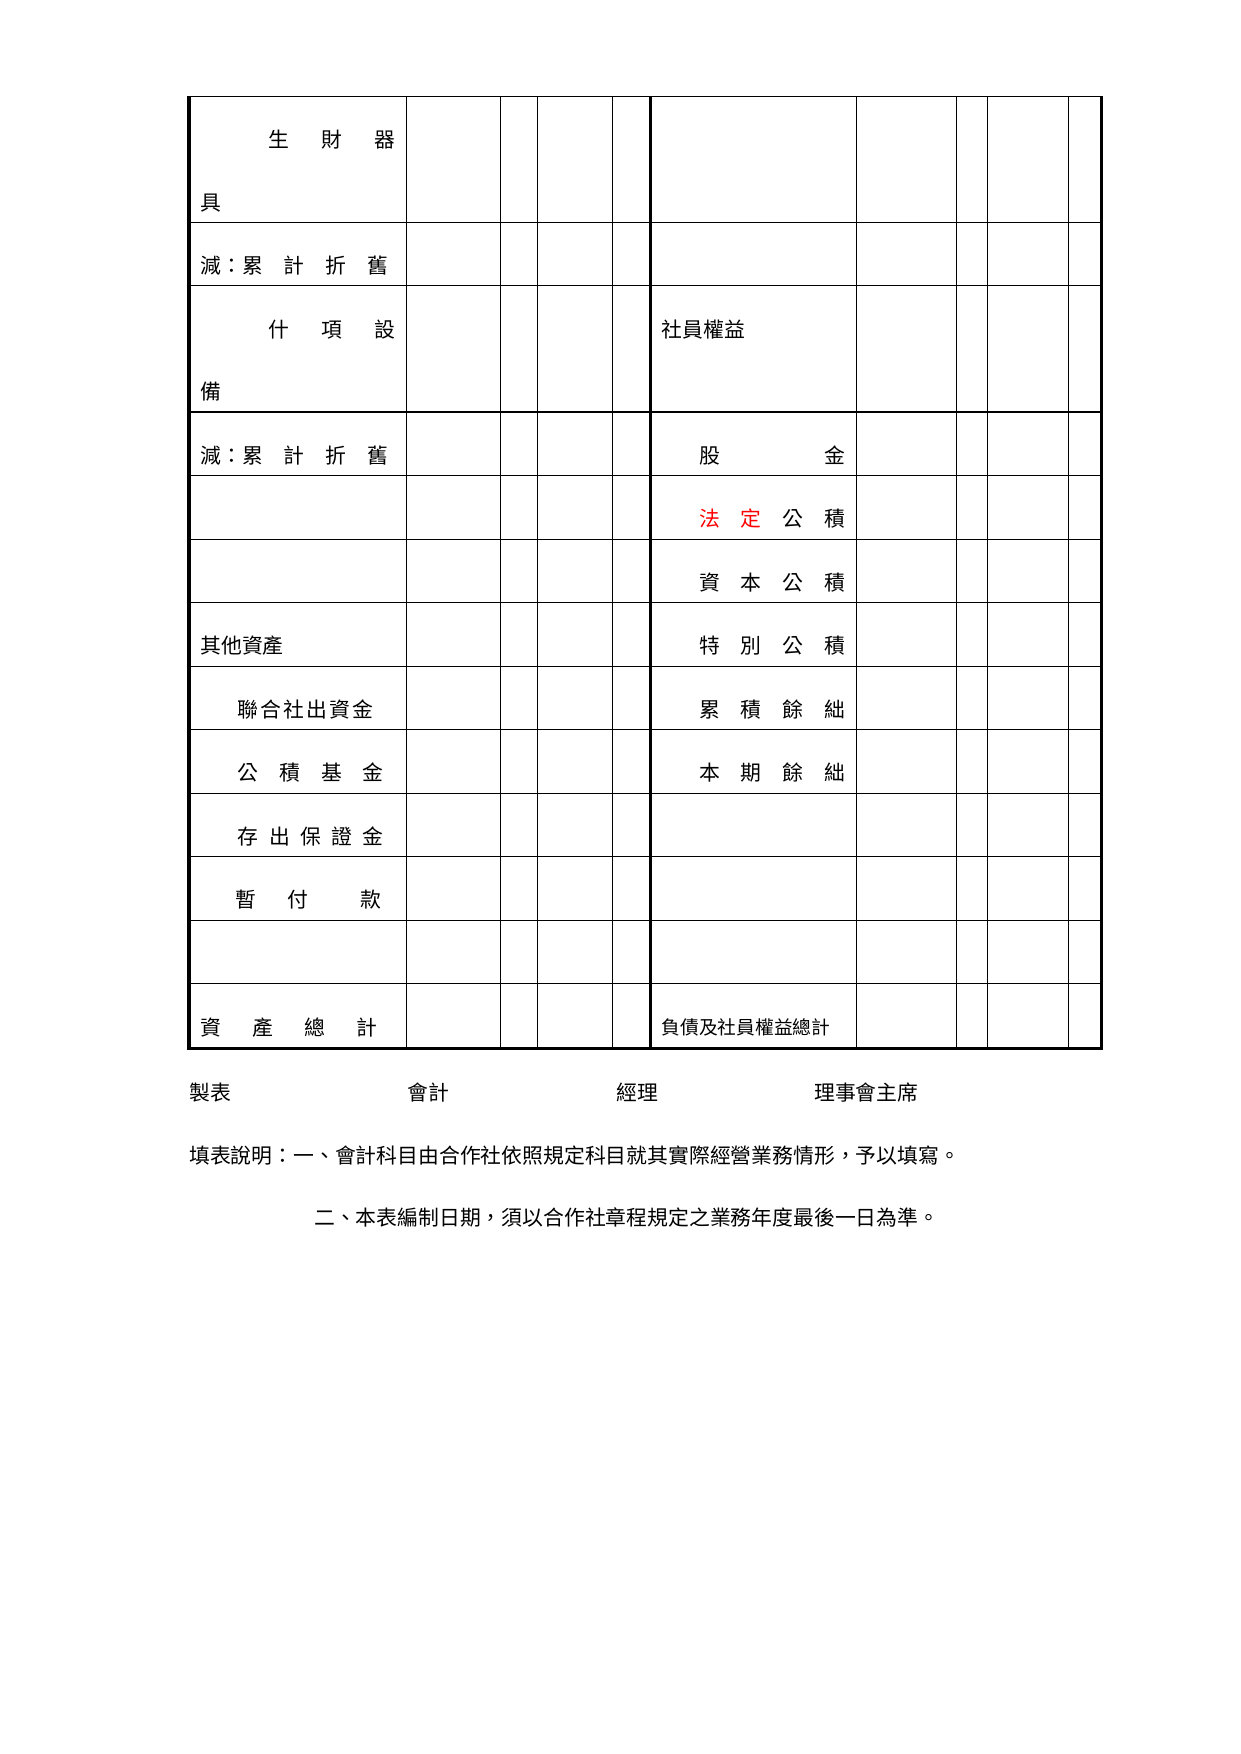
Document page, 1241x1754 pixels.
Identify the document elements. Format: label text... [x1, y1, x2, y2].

table_cell [501, 984, 537, 1047]
table_cell 社員權益 [652, 286, 856, 411]
table_cell [1069, 857, 1100, 920]
table_cell [957, 97, 987, 222]
table_cell 法 定 公 積 [652, 476, 856, 538]
table_cell [538, 984, 612, 1047]
table_cell [957, 413, 987, 475]
table_cell [857, 286, 956, 411]
table_cell [857, 97, 956, 222]
table_cell 資 本 公 積 [652, 540, 856, 602]
table_cell 減：累 計 折 舊 [191, 223, 406, 285]
table_cell [191, 476, 406, 538]
text 二、本表編制日期，須以合作社章程規定之業務年度最後一日為準。 [189, 1175, 1092, 1237]
table_cell [538, 476, 612, 538]
table_cell [857, 921, 956, 983]
table_cell [613, 413, 649, 475]
table_cell 公 積 基 金 [191, 730, 406, 793]
table_cell [652, 857, 856, 920]
table_cell [538, 540, 612, 602]
table_cell [652, 794, 856, 856]
table_cell [1069, 97, 1100, 222]
table_cell [1069, 794, 1100, 856]
table_cell [613, 97, 649, 222]
table_cell 聯合社出資金 [191, 667, 406, 729]
table_cell [988, 476, 1068, 538]
table_cell [501, 857, 537, 920]
table_cell 資 產 總 計 [191, 984, 406, 1047]
table_cell [613, 857, 649, 920]
table_cell 股 金 [652, 413, 856, 475]
table_cell 存 出 保 證 金 [191, 794, 406, 856]
table_cell [538, 857, 612, 920]
table_cell [988, 857, 1068, 920]
table_cell [407, 476, 500, 538]
table_cell [1069, 286, 1100, 411]
table_cell [857, 730, 956, 793]
table_cell [538, 223, 612, 285]
table_cell [501, 413, 537, 475]
table_cell [857, 476, 956, 538]
text 製表 會計 經理 理事會主席 [189, 1050, 1092, 1112]
table_cell [988, 603, 1068, 666]
table_cell [613, 730, 649, 793]
table_cell [1069, 984, 1100, 1047]
table_cell [957, 730, 987, 793]
table_cell [501, 921, 537, 983]
table_cell [613, 984, 649, 1047]
table_cell [988, 97, 1068, 222]
table_cell 暫 付 款 [191, 857, 406, 920]
table_cell [652, 223, 856, 285]
table_cell [407, 286, 500, 411]
table_cell [988, 730, 1068, 793]
table_cell 本 期 餘 絀 [652, 730, 856, 793]
text 填表說明：一、會計科目由合作社依照規定科目就其實際經營業務情形，予以填寫。 [189, 1112, 1092, 1175]
table_cell [957, 286, 987, 411]
table_cell 累 積 餘 絀 [652, 667, 856, 729]
table_cell [1069, 413, 1100, 475]
table_cell [501, 540, 537, 602]
table_cell [957, 603, 987, 666]
table_cell [613, 223, 649, 285]
table_cell [957, 984, 987, 1047]
table_cell [538, 730, 612, 793]
table_cell [407, 540, 500, 602]
table_cell [1069, 603, 1100, 666]
table_cell [538, 413, 612, 475]
table_cell [501, 476, 537, 538]
table_cell [988, 413, 1068, 475]
table_cell [538, 97, 612, 222]
table_cell [1069, 921, 1100, 983]
table_cell [857, 984, 956, 1047]
table_cell [407, 857, 500, 920]
table_cell [857, 603, 956, 666]
table_cell [501, 667, 537, 729]
table_cell [613, 603, 649, 666]
table_cell [191, 540, 406, 602]
table_cell 其他資產 [191, 603, 406, 666]
table_cell [407, 794, 500, 856]
table_cell [652, 97, 856, 222]
table_cell [857, 857, 956, 920]
table_cell 什 項 設 備 [191, 286, 406, 411]
table_cell [613, 540, 649, 602]
table_cell [538, 794, 612, 856]
table_cell [1069, 730, 1100, 793]
table_cell [501, 286, 537, 411]
table_cell [988, 667, 1068, 729]
table_cell [988, 984, 1068, 1047]
table_cell [407, 730, 500, 793]
table_cell [407, 603, 500, 666]
table_cell [613, 286, 649, 411]
table_cell 生 財 器 具 [191, 97, 406, 222]
table_cell [613, 794, 649, 856]
table_cell [957, 223, 987, 285]
table_cell [857, 223, 956, 285]
table_cell [857, 413, 956, 475]
table_cell [538, 667, 612, 729]
table_cell [501, 223, 537, 285]
table_cell [957, 540, 987, 602]
table_cell [1069, 223, 1100, 285]
table_cell [857, 794, 956, 856]
table_cell [1069, 476, 1100, 538]
table_cell 特 別 公 積 [652, 603, 856, 666]
table_cell [538, 603, 612, 666]
table_cell [613, 921, 649, 983]
table_cell [988, 540, 1068, 602]
table_cell [407, 921, 500, 983]
table_cell [501, 794, 537, 856]
table_cell [1069, 540, 1100, 602]
table_cell [988, 223, 1068, 285]
table_cell [652, 921, 856, 983]
table_cell [957, 476, 987, 538]
table_cell 負債及社員權益總計 [652, 984, 856, 1047]
table_cell [407, 97, 500, 222]
table_cell [501, 97, 537, 222]
table_cell [407, 984, 500, 1047]
table_cell [613, 476, 649, 538]
table_cell [538, 286, 612, 411]
table_cell [613, 667, 649, 729]
table_cell [957, 857, 987, 920]
table_cell [191, 921, 406, 983]
table_cell [407, 413, 500, 475]
table_cell [407, 223, 500, 285]
table_cell [988, 921, 1068, 983]
table_cell [857, 667, 956, 729]
table_cell [857, 540, 956, 602]
table_cell [407, 667, 500, 729]
table_cell [501, 603, 537, 666]
table_cell 減：累 計 折 舊 [191, 413, 406, 475]
table_cell [988, 794, 1068, 856]
table_cell [501, 730, 537, 793]
table_cell [957, 667, 987, 729]
table_cell [538, 921, 612, 983]
table_cell [988, 286, 1068, 411]
table_cell [957, 794, 987, 856]
table_cell [1069, 667, 1100, 729]
table_cell [957, 921, 987, 983]
